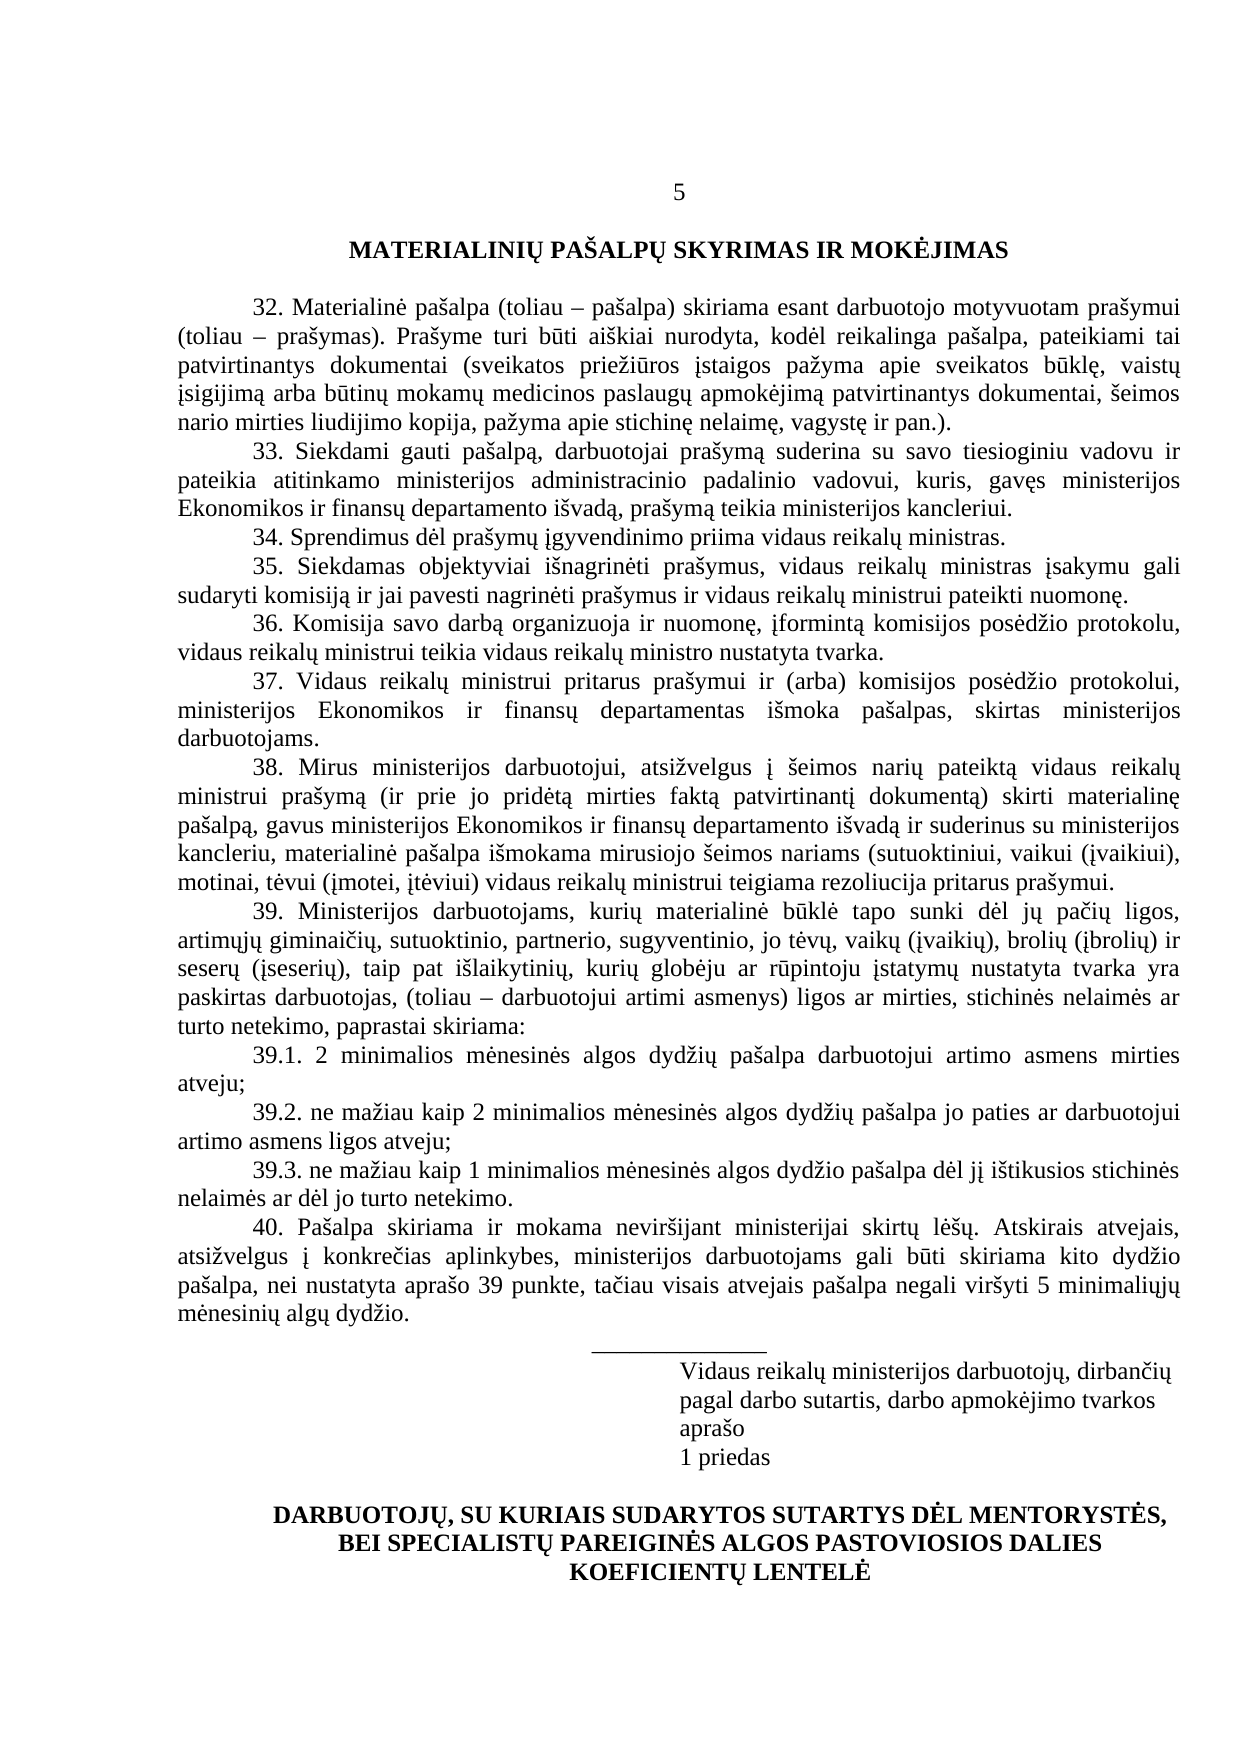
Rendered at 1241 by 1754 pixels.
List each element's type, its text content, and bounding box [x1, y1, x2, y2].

text 38. Mirus ministerijos darbuotojui, atsižvelgus į šeimos narių pateiktą vidaus reikalų ministrui prašymą (ir prie jo pridėtą mirties faktą patvirtinantį dokumentą) skirti materialinę pašalpą, gavus ministerijos Ekonomikos ir finansų departamento išvadą ir suderinus su ministerijos kancleriu, materialinė pašalpa išmokama mirusiojo šeimos nariams (sutuoktiniui, vaikui (įvaikiui), motinai, tėvui (įmotei, įtėviui) vidaus reikalų ministrui teigiama rezoliucija pritarus prašymui. [177, 752, 1181, 896]
text 1 priedas [679, 1442, 1181, 1471]
text 37. Vidaus reikalų ministrui pritarus prašymui ir (arba) komisijos posėdžio protokolui, ministerijos Ekonomikos ir finansų departamentas išmoka pašalpas, skirtas ministerijos darbuotojams. [177, 666, 1181, 752]
text 34. Sprendimus dėl prašymų įgyvendinimo priima vidaus reikalų ministras. [177, 522, 1181, 551]
text 40. Pašalpa skiriama ir mokama neviršijant ministerijai skirtų lėšų. Atskirais atvejais, atsižvelgus į konkrečias aplinkybes, ministerijos darbuotojams gali būti skiriama kito dydžio pašalpa, nei nustatyta aprašo 39 punkte, tačiau visais atvejais pašalpa negali viršyti 5 minimaliųjų mėnesinių algų dydžio. [177, 1212, 1181, 1327]
text 39.3. ne mažiau kaip 1 minimalios mėnesinės algos dydžio pašalpa dėl jį ištikusios stichinės nelaimės ar dėl jo turto netekimo. [177, 1155, 1181, 1212]
text MATERIALINIŲ PAŠALPŲ SKYRIMAS IR MOKĖJIMAS [177, 235, 1181, 263]
text 39.2. ne mažiau kaip 2 minimalios mėnesinės algos dydžių pašalpa jo paties ar darbuotojui artimo asmens ligos atveju; [177, 1097, 1181, 1155]
text 35. Siekdamas objektyviai išnagrinėti prašymus, vidaus reikalų ministras įsakymu gali sudaryti komisiją ir jai pavesti nagrinėti prašymus ir vidaus reikalų ministrui pateikti nuomonę. [177, 551, 1181, 608]
text DARBUOTOJŲ, SU KURIAIS SUDARYTOS SUTARTYS DĖL MENTORYSTĖS, BEI SPECIALISTŲ PAREIGINĖS ALGOS PASTOVIOSIOS DALIES KOEFICIENTŲ LENTELĖ [268, 1500, 1172, 1586]
text 36. Komisija savo darbą organizuoja ir nuomonę, įformintą komisijos posėdžio protokolu, vidaus reikalų ministrui teikia vidaus reikalų ministro nustatyta tvarka. [177, 608, 1181, 666]
text Vidaus reikalų ministerijos darbuotojų, dirbančių pagal darbo sutartis, darbo apmokėjimo tvarkos aprašo [679, 1356, 1181, 1442]
text 39.1. 2 minimalios mėnesinės algos dydžių pašalpa darbuotojui artimo asmens mirties atveju; [177, 1040, 1181, 1097]
text 33. Siekdami gauti pašalpą, darbuotojai prašymą suderina su savo tiesioginiu vadovu ir pateikia atitinkamo ministerijos administracinio padalinio vadovui, kuris, gavęs ministerijos Ekonomikos ir finansų departamento išvadą, prašymą teikia ministerijos kancleriui. [177, 436, 1181, 522]
text 39. Ministerijos darbuotojams, kurių materialinė būklė tapo sunki dėl jų pačių ligos, artimųjų giminaičių, sutuoktinio, partnerio, sugyventinio, jo tėvų, vaikų (įvaikių), brolių (įbrolių) ir seserų (įseserių), taip pat išlaikytinių, kurių globėju ar rūpintoju įstatymų nustatyta tvarka yra paskirtas darbuotojas, (toliau – darbuotojui artimi asmenys) ligos ar mirties, stichinės nelaimės ar turto netekimo, paprastai skiriama: [177, 896, 1181, 1040]
text ______________ [177, 1327, 1181, 1356]
text 32. Materialinė pašalpa (toliau – pašalpa) skiriama esant darbuotojo motyvuotam prašymui (toliau – prašymas). Prašyme turi būti aiškiai nurodyta, kodėl reikalinga pašalpa, pateikiami tai patvirtinantys dokumentai (sveikatos priežiūros įstaigos pažyma apie sveikatos būklę, vaistų įsigijimą arba būtinų mokamų medicinos paslaugų apmokėjimą patvirtinantys dokumentai, šeimos nario mirties liudijimo kopija, pažyma apie stichinę nelaimę, vagystę ir pan.). [177, 292, 1181, 436]
